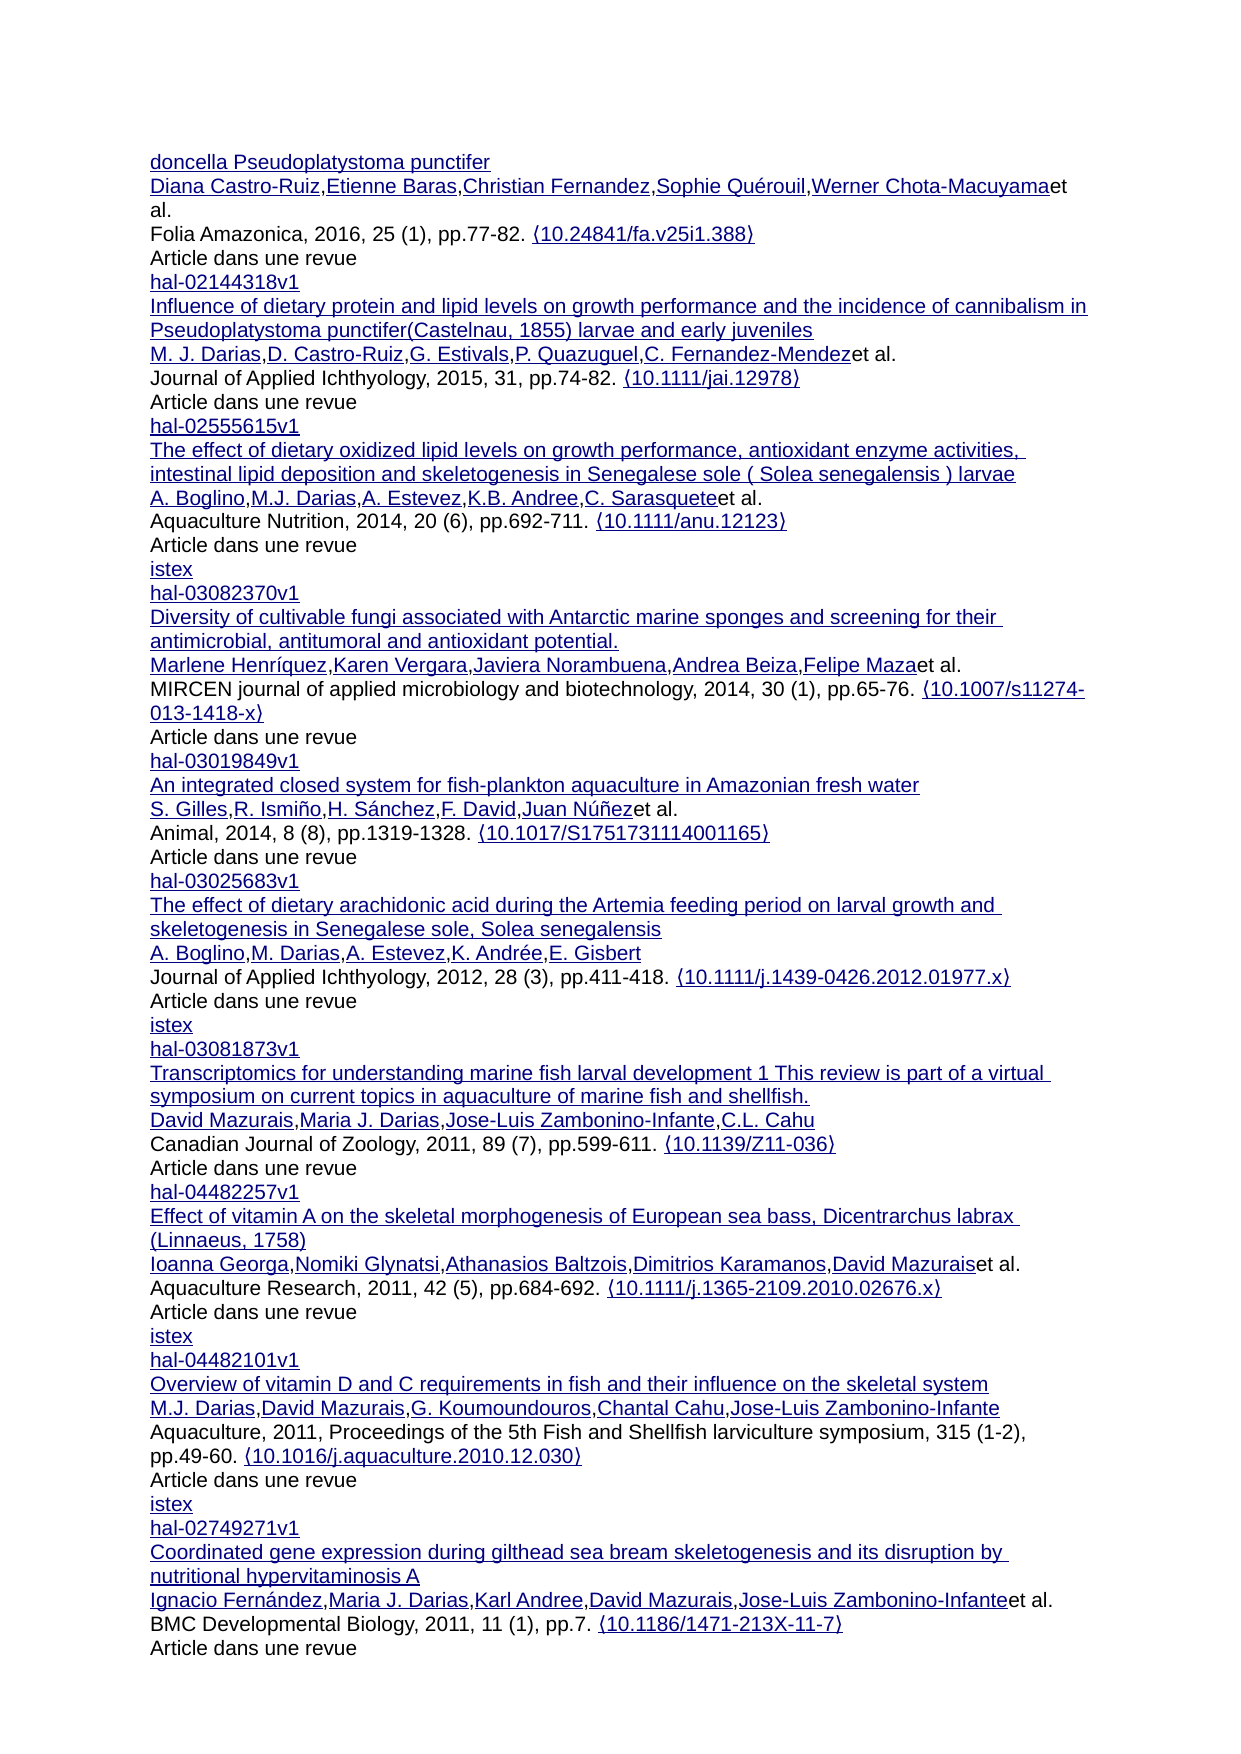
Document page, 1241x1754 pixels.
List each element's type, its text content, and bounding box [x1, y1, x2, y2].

table_cell Transcriptomics for understanding marine fish larval development 1 This review is part of a virtual symposium on current topics in aquaculture of marine fish and shellfish. David Mazurais,Maria J. Darias,Jose-Luis Zambonino-Infante,C.L. Cahu Canadian Journal of Zoology, 2011, 89 (7), pp.599-611. ⟨10.1139/Z11-036⟩ Article dans une revue hal-04482257v1 [150, 1060, 1090, 1204]
table_cell Coordinated gene expression during gilthead sea bream skeletogenesis and its disruption by nutritional hypervitaminosis A Ignacio Fernández,Maria J. Darias,Karl Andree,David Mazurais,Jose-Luis Zambonino-Infanteet al. BMC Developmental Biology, 2011, 11 (1), pp.7. ⟨10.1186/1471-213X-11-7⟩ Article dans une revue [150, 1540, 1090, 1659]
table_cell An integrated closed system for fish-plankton aquaculture in Amazonian fresh water S. Gilles,R. Ismiño,H. Sánchez,F. David,Juan Núñezet al. Animal, 2014, 8 (8), pp.1319-1328. ⟨10.1017/S1751731114001165⟩ Article dans une revue hal-03025683v1 [150, 773, 1090, 893]
table_cell The effect of dietary oxidized lipid levels on growth performance, antioxidant enzyme activities, intestinal lipid deposition and skeletogenesis in Senegalese sole ( Solea senegalensis ) larvae A. Boglino,M.J. Darias,A. Estevez,K.B. Andree,C. Sarasqueteet al. Aquaculture Nutrition, 2014, 20 (6), pp.692-711. ⟨10.1111/anu.12123⟩ Article dans une revue istex hal-03082370v1 [150, 438, 1090, 605]
table_cell doncella Pseudoplatystoma punctifer Diana Castro-Ruiz,Etienne Baras,Christian Fernandez,Sophie Quérouil,Werner Chota-Macuyamaet al. Folia Amazonica, 2016, 25 (1), pp.77-82. ⟨10.24841/fa.v25i1.388⟩ Article dans une revue hal-02144318v1 [150, 150, 1090, 294]
table_cell Overview of vitamin D and C requirements in fish and their influence on the skeletal system M.J. Darias,David Mazurais,G. Koumoundouros,Chantal Cahu,Jose-Luis Zambonino-Infante Aquaculture, 2011, Proceedings of the 5th Fish and Shellfish larviculture symposium, 315 (1-2), pp.49-60. ⟨10.1016/j.aquaculture.2010.12.030⟩ Article dans une revue istex hal-02749271v1 [150, 1372, 1090, 1539]
table_cell The effect of dietary arachidonic acid during the Artemia feeding period on larval growth and skeletogenesis in Senegalese sole, Solea senegalensis A. Boglino,M. Darias,A. Estevez,K. Andrée,E. Gisbert Journal of Applied Ichthyology, 2012, 28 (3), pp.411-418. ⟨10.1111/j.1439-0426.2012.01977.x⟩ Article dans une revue istex hal-03081873v1 [150, 893, 1090, 1060]
table_cell Effect of vitamin A on the skeletal morphogenesis of European sea bass, Dicentrarchus labrax (Linnaeus, 1758) Ioanna Georga,Nomiki Glynatsi,Athanasios Baltzois,Dimitrios Karamanos,David Mazuraiset al. Aquaculture Research, 2011, 42 (5), pp.684-692. ⟨10.1111/j.1365-2109.2010.02676.x⟩ Article dans une revue istex hal-04482101v1 [150, 1204, 1090, 1372]
table_cell Diversity of cultivable fungi associated with Antarctic marine sponges and screening for their antimicrobial, antitumoral and antioxidant potential. Marlene Henríquez,Karen Vergara,Javiera Norambuena,Andrea Beiza,Felipe Mazaet al. MIRCEN journal of applied microbiology and biotechnology, 2014, 30 (1), pp.65-76. ⟨10.1007/s11274-013-1418-x⟩ Article dans une revue hal-03019849v1 [150, 605, 1090, 773]
table_cell Influence of dietary protein and lipid levels on growth performance and the incidence of cannibalism in Pseudoplatystoma punctifer(Castelnau, 1855) larvae and early juveniles M. J. Darias,D. Castro-Ruiz,G. Estivals,P. Quazuguel,C. Fernandez-Mendezet al. Journal of Applied Ichthyology, 2015, 31, pp.74-82. ⟨10.1111/jai.12978⟩ Article dans une revue hal-02555615v1 [150, 294, 1090, 437]
